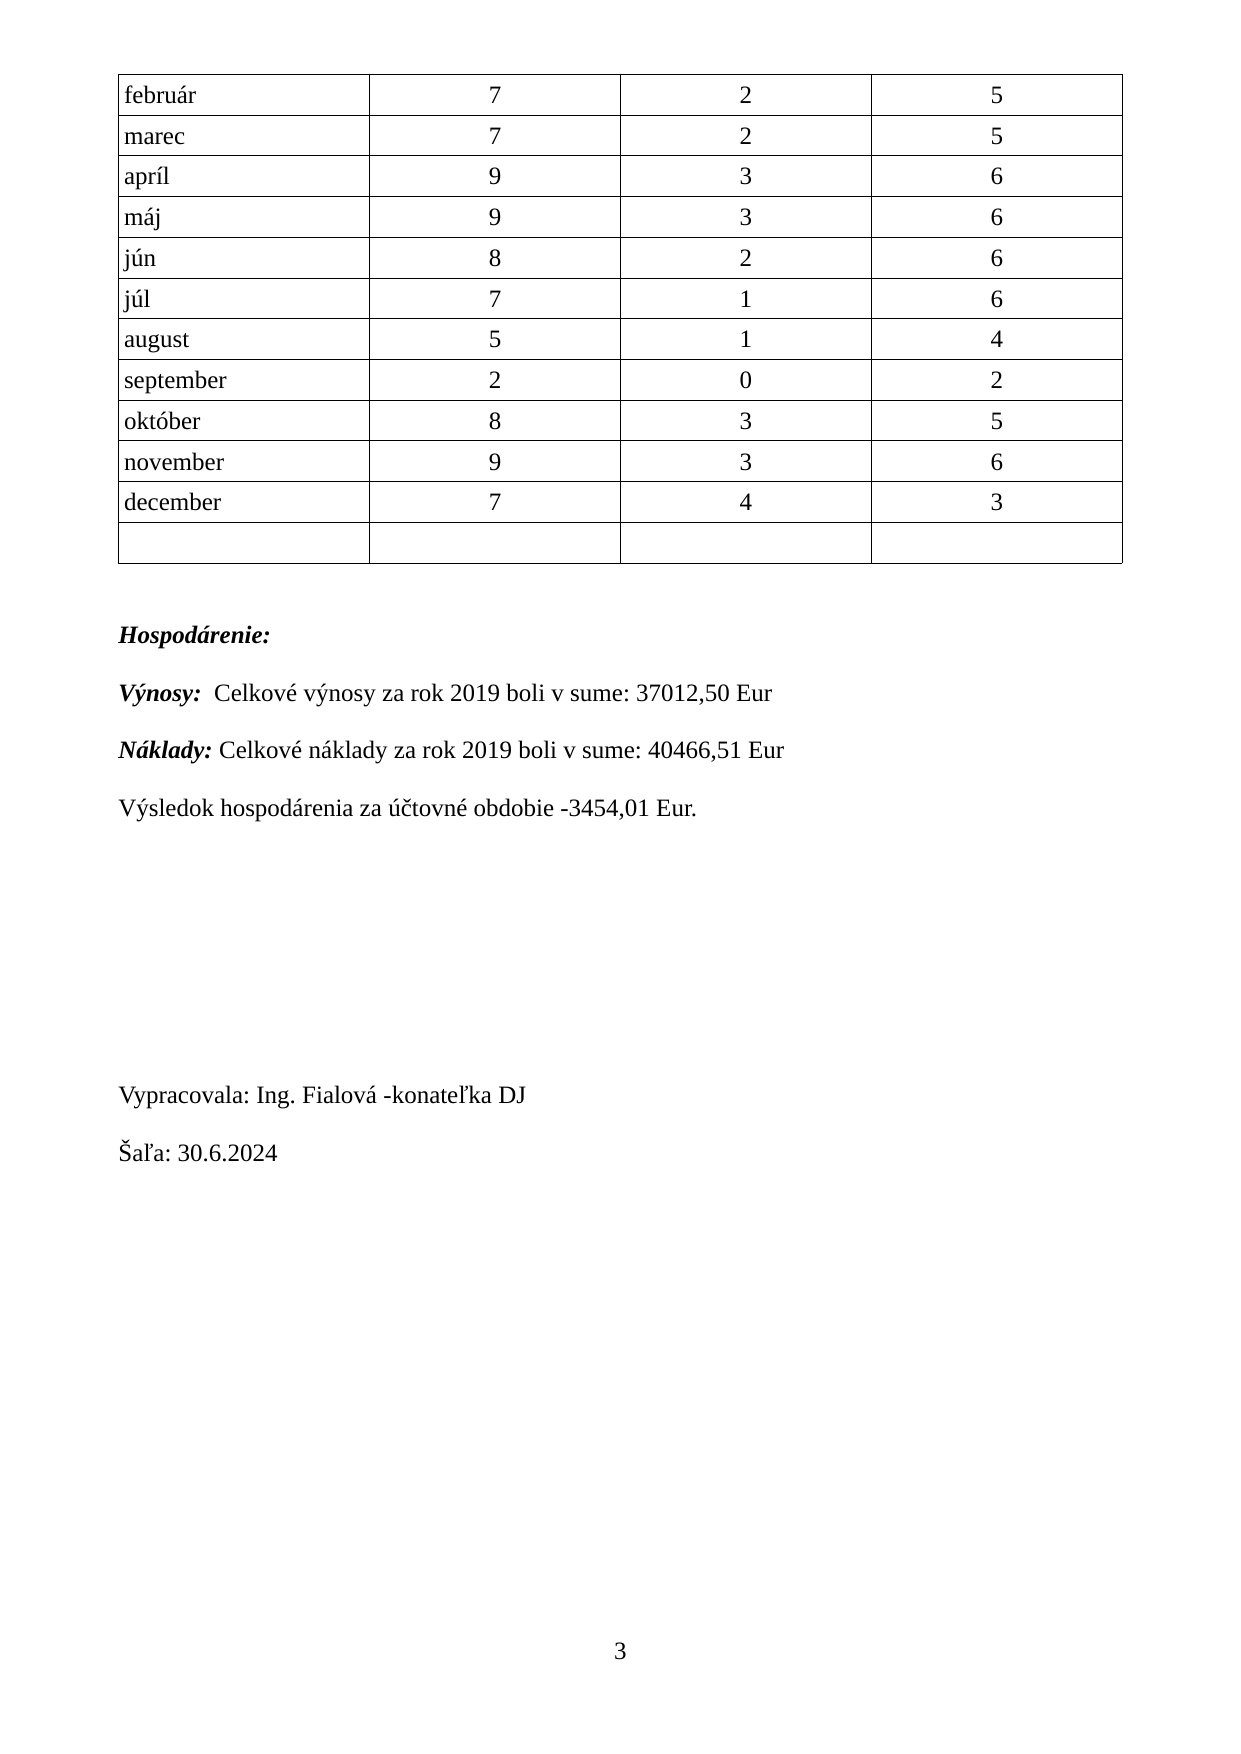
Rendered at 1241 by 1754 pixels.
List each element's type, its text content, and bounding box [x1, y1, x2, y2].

table_cell október [119, 401, 369, 440]
table_cell 2 [370, 360, 620, 399]
table_cell 4 [872, 319, 1122, 359]
table_cell 1 [621, 279, 871, 318]
text Výnosy: Celkové výnosy za rok 2019 boli v sume: 37012,50 Eur [118, 678, 1122, 707]
table_cell 2 [872, 360, 1122, 399]
table_cell 2 [621, 116, 871, 155]
table_cell november [119, 441, 369, 481]
table_cell [621, 523, 871, 562]
table_cell 2 [621, 75, 871, 114]
table_cell 8 [370, 401, 620, 440]
table_cell 5 [872, 75, 1122, 114]
table_cell 4 [621, 482, 871, 522]
table_cell 9 [370, 197, 620, 237]
table_cell 6 [872, 238, 1122, 277]
table_cell september [119, 360, 369, 399]
table_cell august [119, 319, 369, 359]
table_cell 3 [621, 401, 871, 440]
table_cell 6 [872, 441, 1122, 481]
table_cell jún [119, 238, 369, 277]
table_cell máj [119, 197, 369, 237]
table_cell 6 [872, 156, 1122, 196]
table_cell 7 [370, 75, 620, 114]
table_cell apríl [119, 156, 369, 196]
table_cell [370, 523, 620, 562]
table_cell 0 [621, 360, 871, 399]
table_cell 9 [370, 441, 620, 481]
table_cell 2 [621, 238, 871, 277]
table_cell december [119, 482, 369, 522]
table_cell 3 [621, 197, 871, 237]
text Výsledok hospodárenia za účtovné obdobie -3454,01 Eur. [118, 793, 1122, 822]
text Hospodárenie: [118, 621, 1122, 649]
table_cell 3 [621, 156, 871, 196]
table_cell 6 [872, 279, 1122, 318]
table_cell február [119, 75, 369, 114]
table_cell [119, 523, 369, 562]
table_cell 9 [370, 156, 620, 196]
table_cell 7 [370, 116, 620, 155]
table_cell 8 [370, 238, 620, 277]
table_cell 1 [621, 319, 871, 359]
table_cell 3 [621, 441, 871, 481]
table_cell júl [119, 279, 369, 318]
table_cell 3 [872, 482, 1122, 522]
text Vypracovala: Ing. Fialová -konateľka DJ [118, 1081, 1122, 1109]
table_cell marec [119, 116, 369, 155]
table_cell 5 [872, 401, 1122, 440]
table_cell 7 [370, 482, 620, 522]
table_cell 5 [370, 319, 620, 359]
table_cell [872, 523, 1122, 562]
table_cell 7 [370, 279, 620, 318]
text Náklady: Celkové náklady za rok 2019 boli v sume: 40466,51 Eur [118, 736, 1122, 764]
table_cell 6 [872, 197, 1122, 237]
text Šaľa: 30.6.2024 [118, 1138, 1122, 1167]
table_cell 5 [872, 116, 1122, 155]
